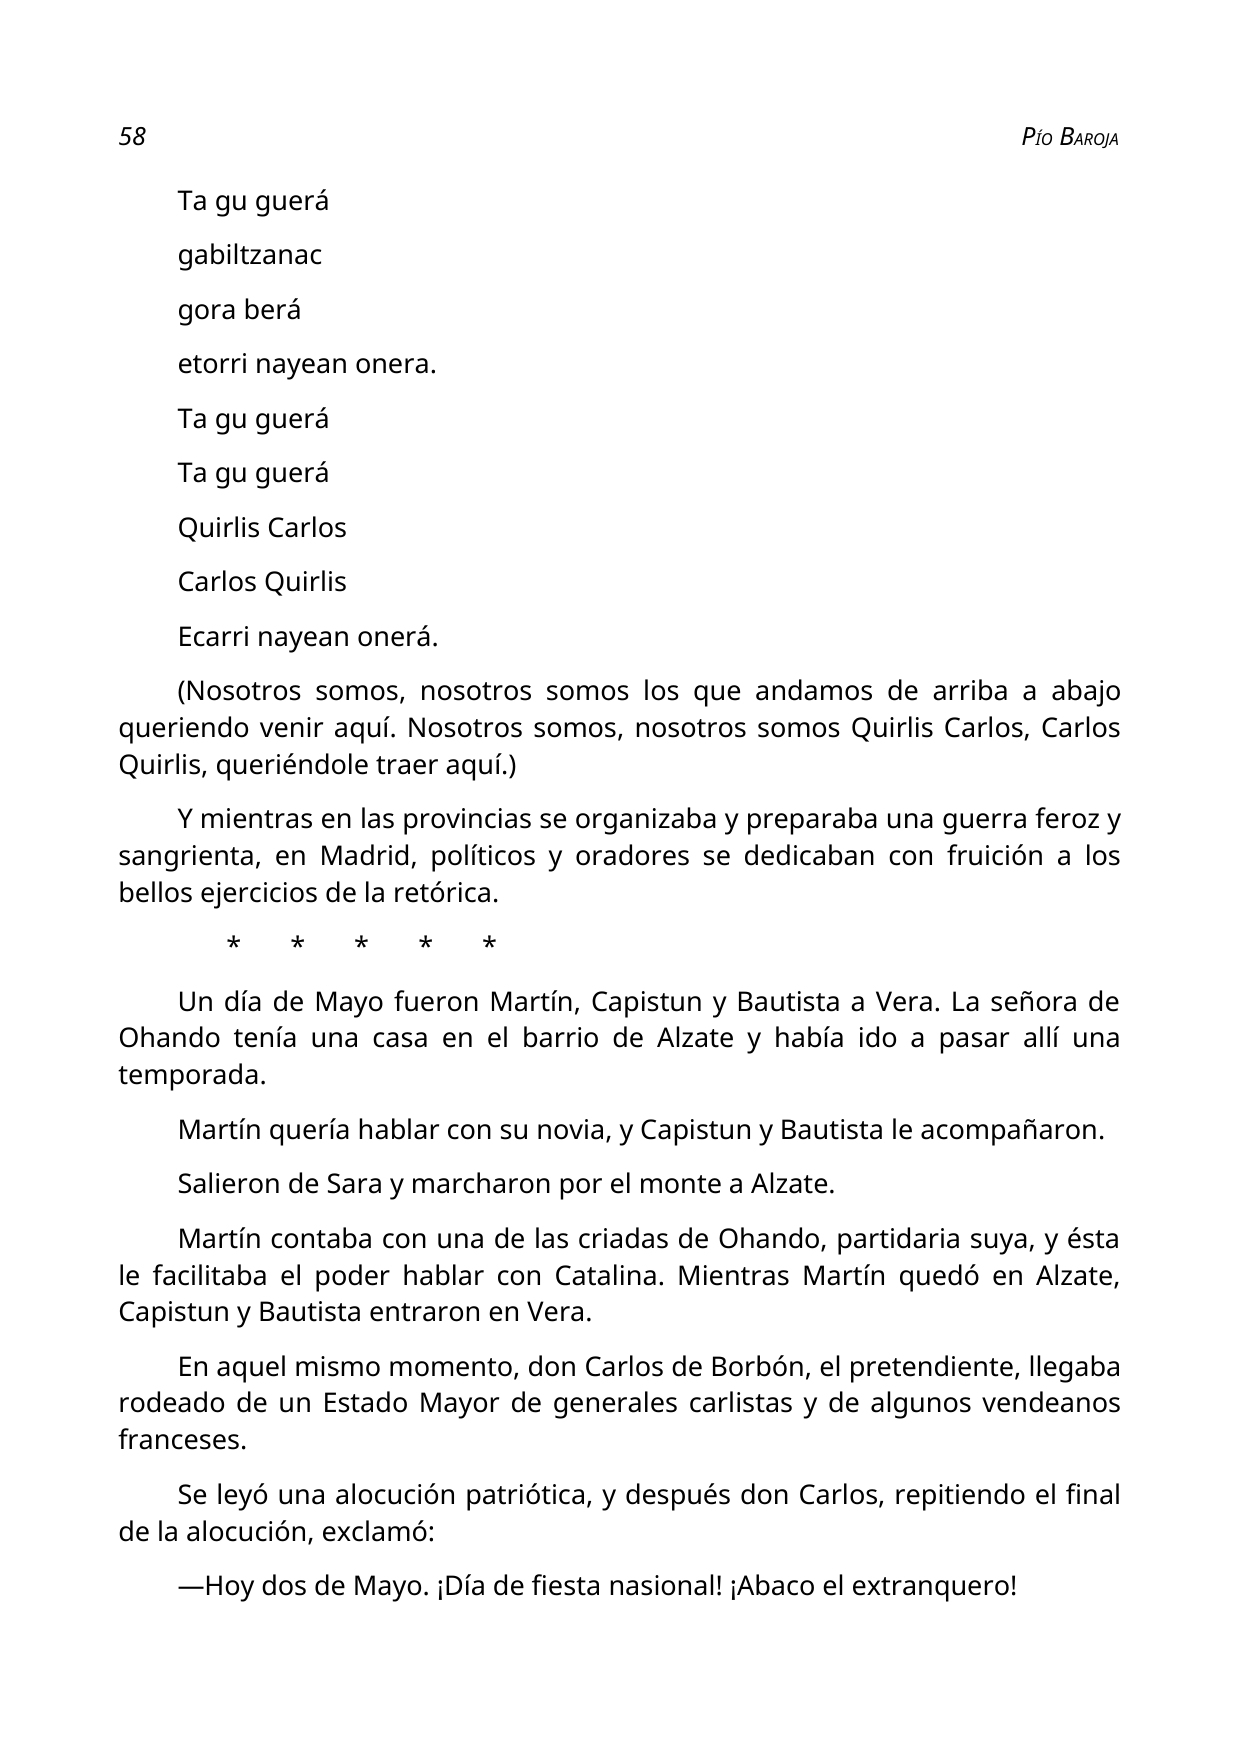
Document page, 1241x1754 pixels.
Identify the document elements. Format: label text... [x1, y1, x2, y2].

text etorri nayean onera. [118, 345, 1122, 382]
text Quirlis Carlos [118, 508, 1122, 545]
text gabiltzanac [118, 236, 1122, 273]
text Salieron de Sara y marcharon por el monte a Alzate. [118, 1165, 1122, 1202]
text Un día de Mayo fueron Martín, Capistun y Bautista a Vera. La señora de Ohando tenía una casa en el barrio de Alzate y había ido a pasar allí una temporada. [118, 982, 1122, 1093]
text Martín quería hablar con su novia, y Capistun y Bautista le acompañaron. [118, 1110, 1122, 1147]
text Ta gu guerá [118, 399, 1122, 436]
text Ta gu guerá [118, 454, 1122, 491]
text gora berá [118, 291, 1122, 327]
text Y mientras en las provincias se organizaba y preparaba una guerra feroz y sangrienta, en Madrid, políticos y oradores se dedicaban con fruición a los bellos ejercicios de la retórica. [118, 800, 1122, 910]
text Ta gu guerá [118, 182, 1122, 218]
text Ecarri nayean onerá. [118, 617, 1122, 654]
text (Nosotros somos, nosotros somos los que andamos de arriba a abajo queriendo venir aquí. Nosotros somos, nosotros somos Quirlis Carlos, Carlos Quirlis, queriéndole traer aquí.) [118, 672, 1122, 782]
text * * * * * [118, 928, 1122, 965]
text —Hoy dos de Mayo. ¡Día de fiesta nasional! ¡Abaco el extranquero! [118, 1567, 1122, 1603]
text Carlos Quirlis [118, 563, 1122, 600]
text Se leyó una alocución patriótica, y después don Carlos, repitiendo el final de la alocución, exclamó: [118, 1475, 1122, 1549]
text En aquel mismo momento, don Carlos de Borbón, el pretendiente, llegaba rodeado de un Estado Mayor de generales carlistas y de algunos vendeanos franceses. [118, 1347, 1122, 1458]
text Martín contaba con una de las criadas de Ohando, partidaria suya, y ésta le facilitaba el poder hablar con Catalina. Mientras Martín quedó en Alzate, Capistun y Bautista entraron en Vera. [118, 1219, 1122, 1330]
